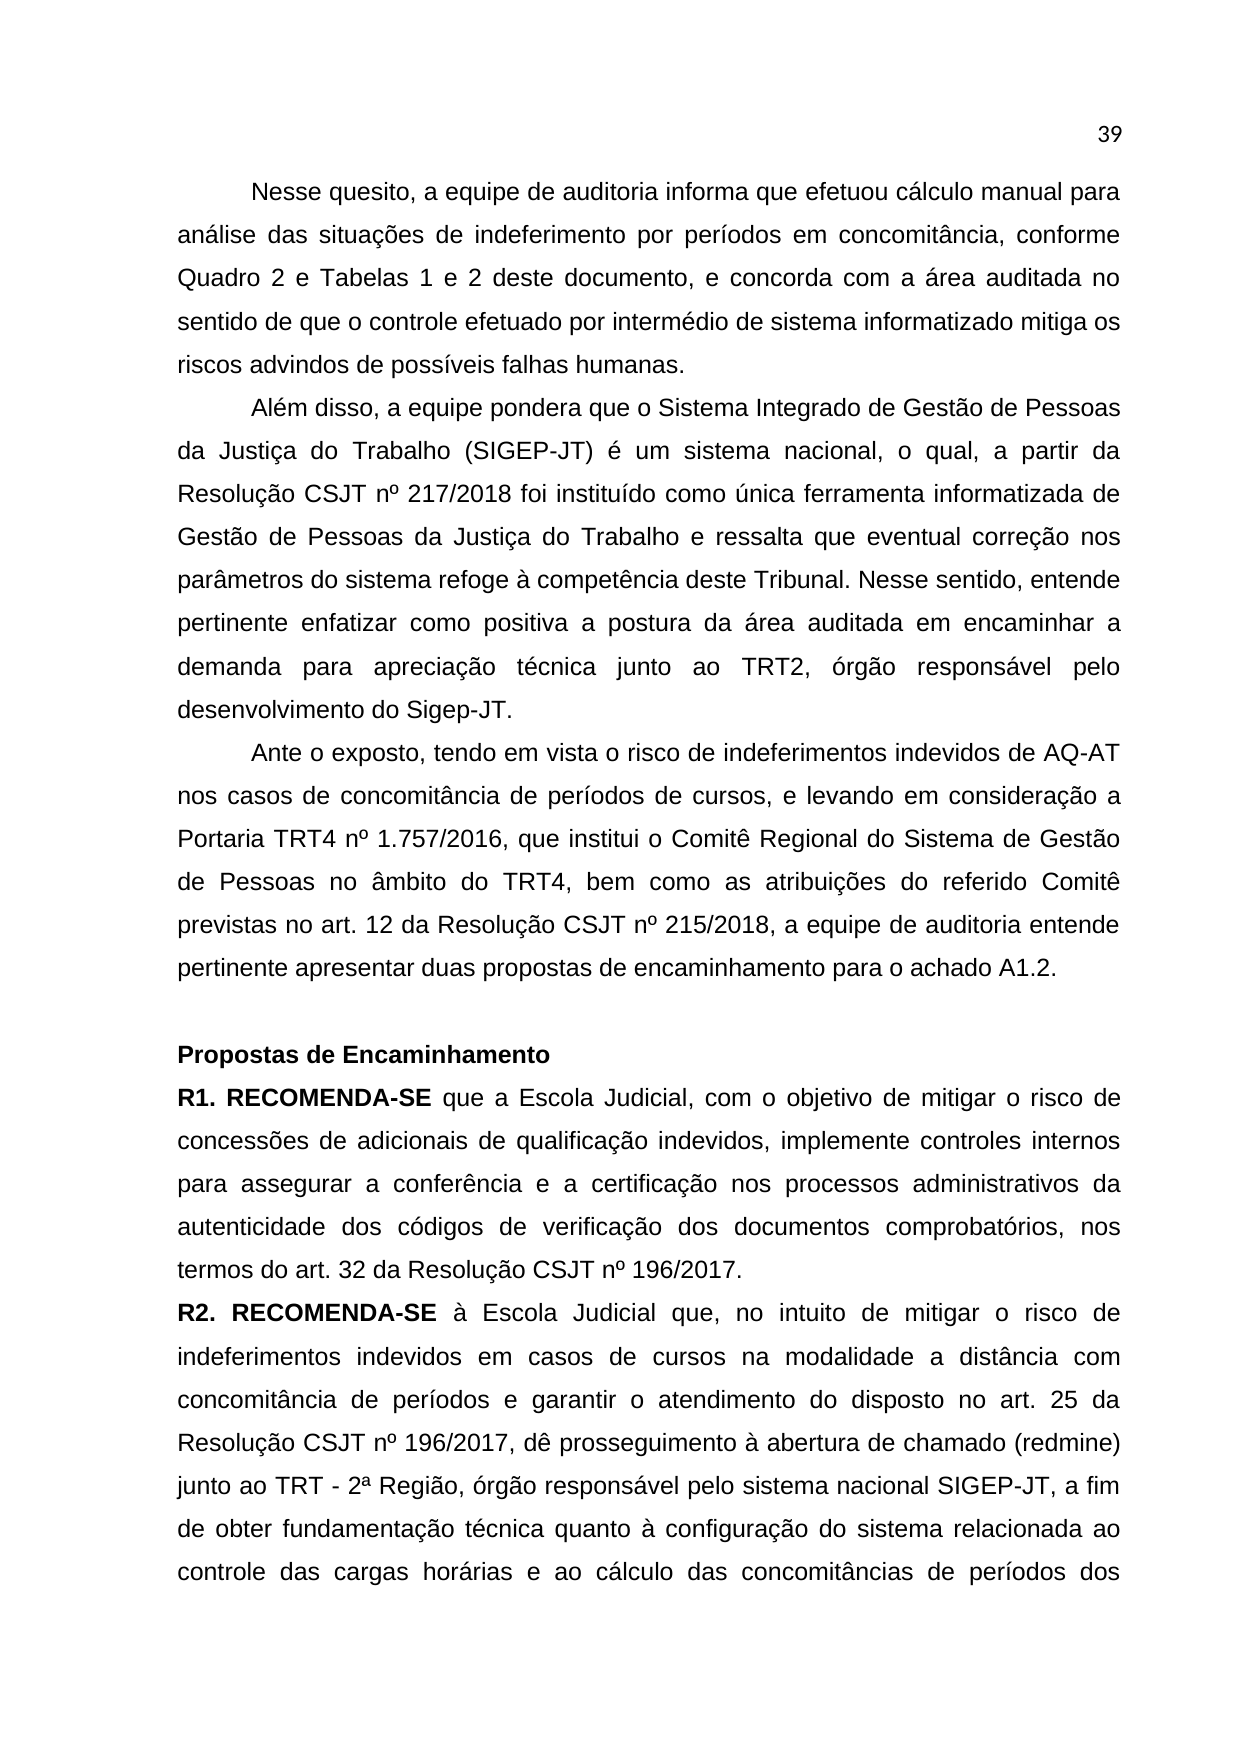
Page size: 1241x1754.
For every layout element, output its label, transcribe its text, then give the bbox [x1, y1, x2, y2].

text Propostas de Encaminhamento [177, 1039, 1122, 1068]
text R1. RECOMENDA-SE que a Escola Judicial, com o objetivo de mitigar o risco de concessões de adicionais de qualificação indevidos, implemente controles internos para assegurar a conferência e a certificação nos processos administrativos da autenticidade dos códigos de verificação dos documentos comprobatórios, nos termos do art. 32 da Resolução CSJT nº 196/2017. [177, 1083, 1122, 1284]
text Além disso, a equipe pondera que o Sistema Integrado de Gestão de Pessoas da Justiça do Trabalho (SIGEP-JT) é um sistema nacional, o qual, a partir da Resolução CSJT nº 217/2018 foi instituído como única ferramenta informatizada de Gestão de Pessoas da Justiça do Trabalho e ressalta que eventual correção nos parâmetros do sistema refoge à competência deste Tribunal. Nesse sentido, entende pertinente enfatizar como positiva a postura da área auditada em encaminhar a demanda para apreciação técnica junto ao TRT2, órgão responsável pelo desenvolvimento do Sigep-JT. [177, 393, 1122, 723]
text Nesse quesito, a equipe de auditoria informa que efetuou cálculo manual para análise das situações de indeferimento por períodos em concomitância, conforme Quadro 2 e Tabelas 1 e 2 deste documento, e concorda com a área auditada no sentido de que o controle efetuado por intermédio de sistema informatizado mitiga os riscos advindos de possíveis falhas humanas. [177, 177, 1122, 378]
text Ante o exposto, tendo em vista o risco de indeferimentos indevidos de AQ-AT nos casos de concomitância de períodos de cursos, e levando em consideração a Portaria TRT4 nº 1.757/2016, que institui o Comitê Regional do Sistema de Gestão de Pessoas no âmbito do TRT4, bem como as atribuições do referido Comitê previstas no art. 12 da Resolução CSJT nº 215/2018, a equipe de auditoria entende pertinente apresentar duas propostas de encaminhamento para o achado A1.2. [177, 738, 1122, 982]
text R2. RECOMENDA-SE à Escola Judicial que, no intuito de mitigar o risco de indeferimentos indevidos em casos de cursos na modalidade a distância com concomitância de períodos e garantir o atendimento do disposto no art. 25 da Resolução CSJT nº 196/2017, dê prosseguimento à abertura de chamado (redmine) junto ao TRT - 2ª Região, órgão responsável pelo sistema nacional SIGEP-JT, a fim de obter fundamentação técnica quanto à configuração do sistema relacionada ao controle das cargas horárias e ao cálculo das concomitâncias de períodos dos [177, 1298, 1122, 1586]
